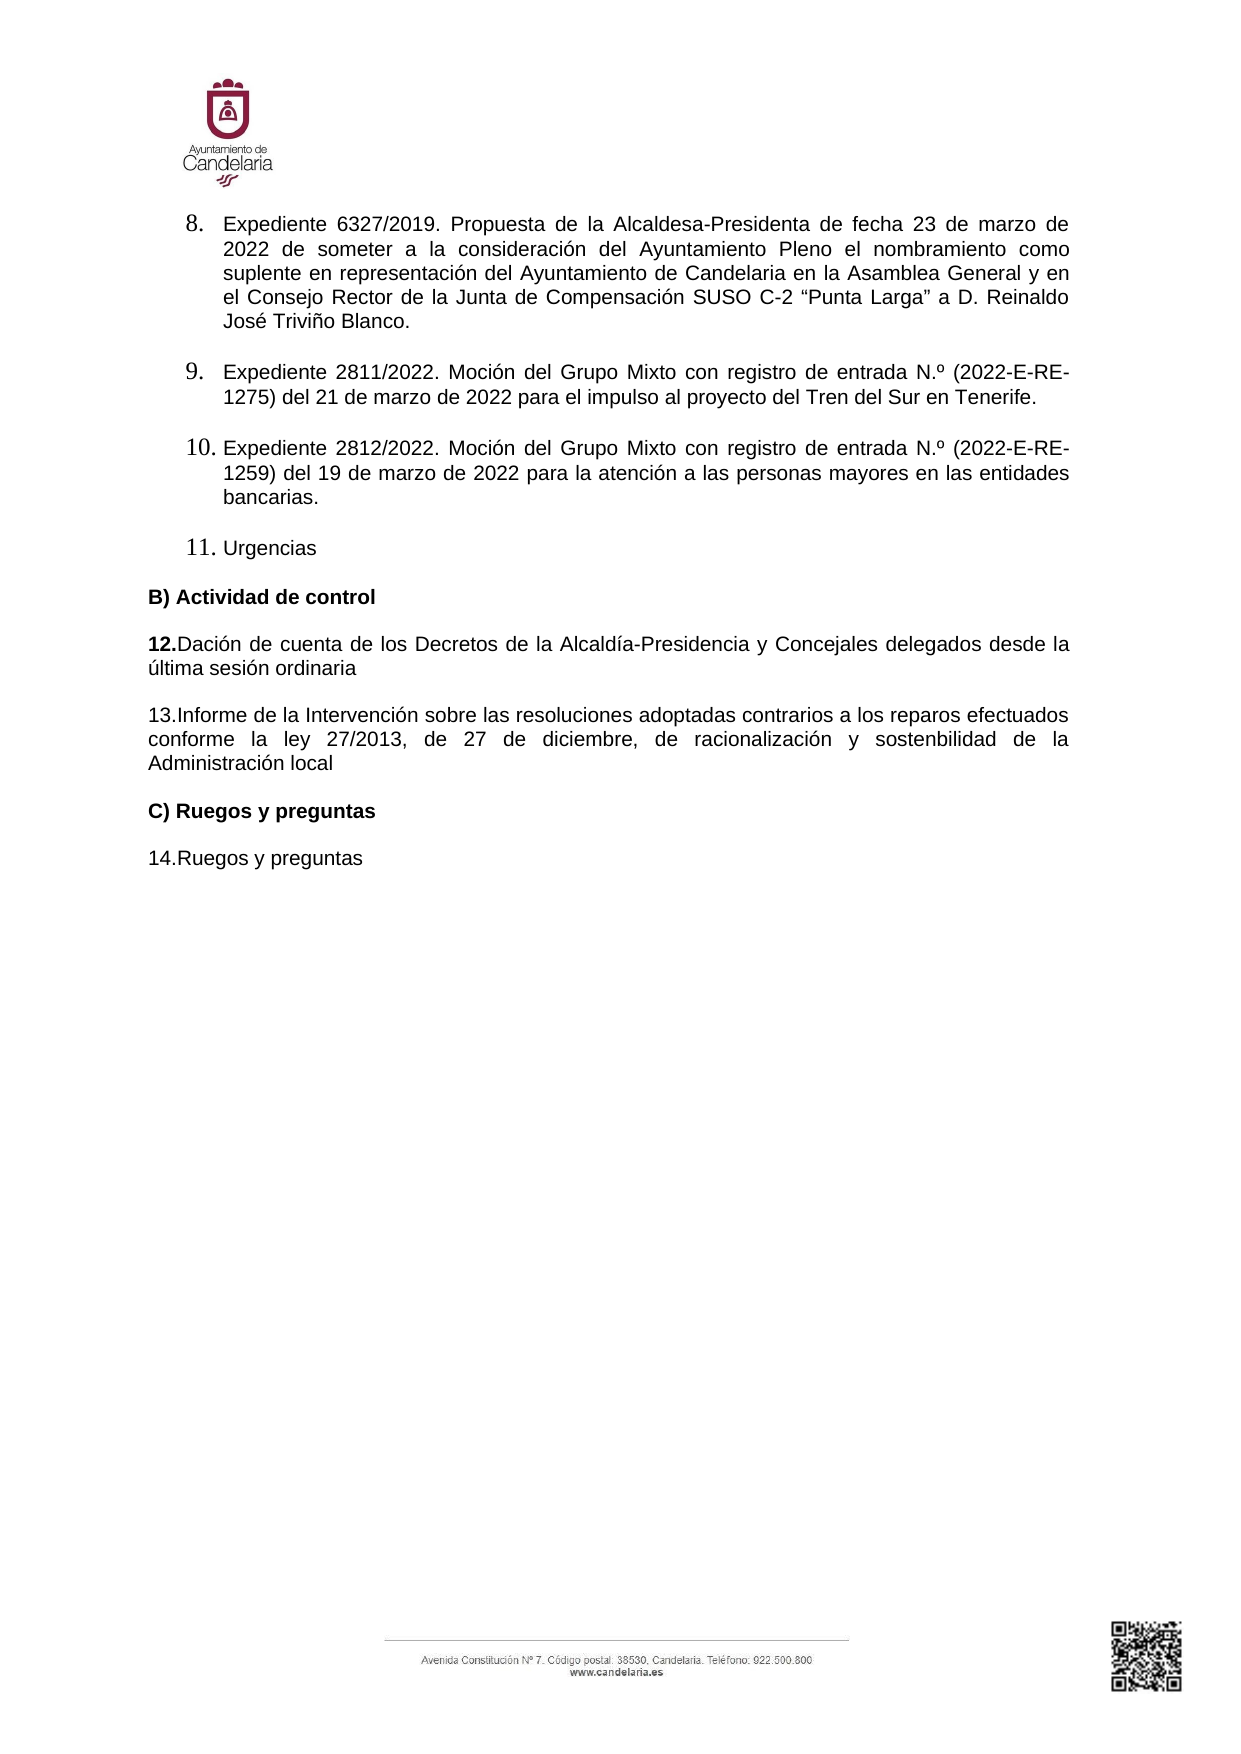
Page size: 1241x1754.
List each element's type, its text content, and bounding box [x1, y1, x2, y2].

list Urgencias [185, 532, 1071, 561]
text 12.Dación de cuenta de los Decretos de la Alcaldía-Presidencia y Concejales delegados desde la última sesión ordinaria [148, 632, 1071, 680]
list Expediente 2812/2022. Moción del Grupo Mixto con registro de entrada N.º (2022-E-RE-1259) del 19 de marzo de 2022 para la atención a las personas mayores en las entidades bancarias. [185, 432, 1071, 509]
text 14.Ruegos y preguntas [148, 846, 1071, 870]
list Expediente 6327/2019. Propuesta de la Alcaldesa-Presidenta de fecha 23 de marzo de 2022 de someter a la consideración del Ayuntamiento Pleno el nombramiento como suplente en representación del Ayuntamiento de Candelaria en la Asamblea General y en el Consejo Rector de la Junta de Compensación SUSO C-2 “Punta Larga” a D. Reinaldo José Triviño Blanco. [185, 208, 1071, 333]
text 13.Informe de la Intervención sobre las resoluciones adoptadas contrarios a los reparos efectuados conforme la ley 27/2013, de 27 de diciembre, de racionalización y sostenbilidad de la Administración local [148, 703, 1071, 775]
text B) Actividad de control [148, 584, 1071, 608]
list Expediente 2811/2022. Moción del Grupo Mixto con registro de entrada N.º (2022-E-RE-1275) del 21 de marzo de 2022 para el impulso al proyecto del Tren del Sur en Tenerife. [185, 356, 1071, 409]
text C) Ruegos y preguntas [148, 799, 1071, 823]
